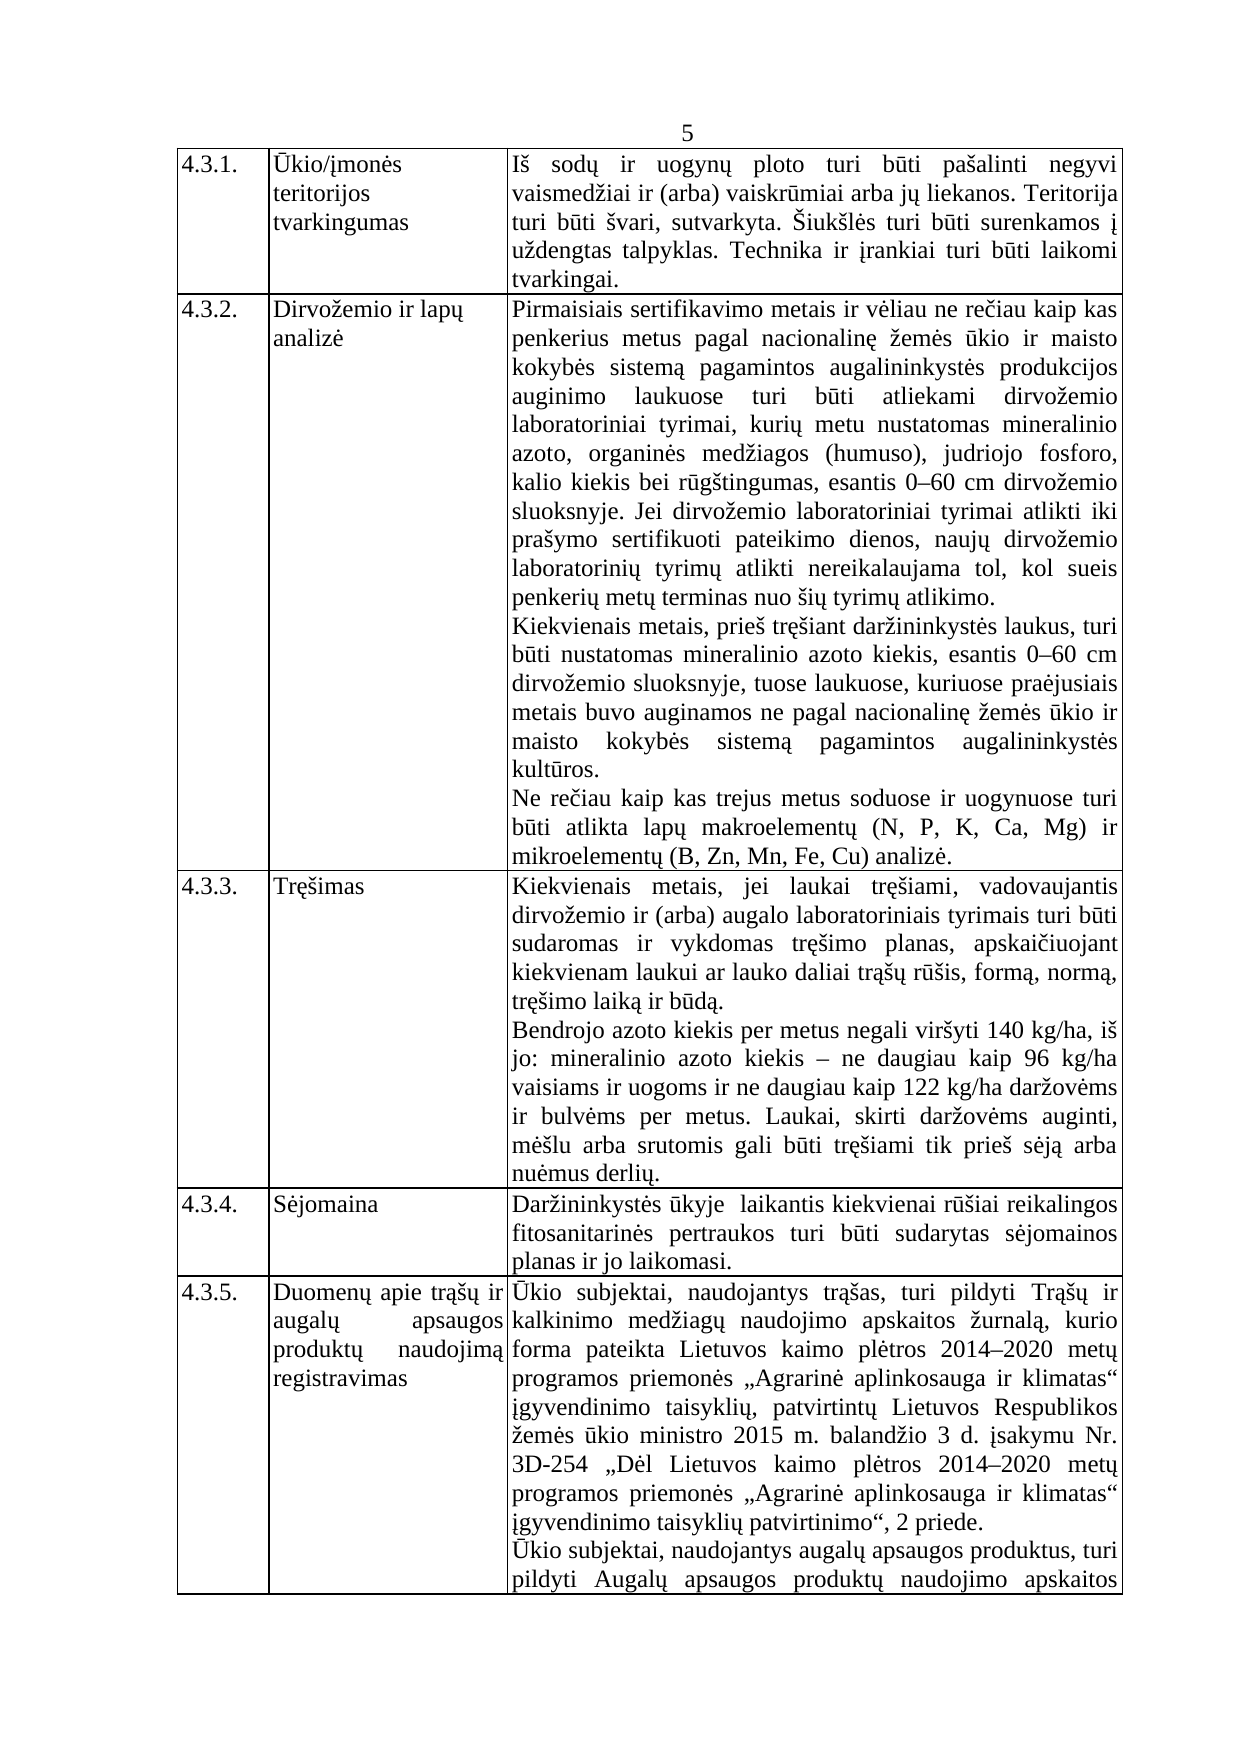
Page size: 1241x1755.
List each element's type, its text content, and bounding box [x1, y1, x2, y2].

table_cell 4.3.2. [178, 295, 268, 869]
table_cell Ūkio subjektai, naudojantys trąšas, turi pildyti Trąšų ir kalkinimo medžiagų naudojimo apskaitos žurnalą, kurio forma pateikta Lietuvos kaimo plėtros 2014–2020 metų programos priemonės „Agrarinė aplinkosauga ir klimatas“ įgyvendinimo taisyklių, patvirtintų Lietuvos Respublikos žemės ūkio ministro 2015 m. balandžio 3 d. įsakymu Nr. 3D-254 „Dėl Lietuvos kaimo plėtros 2014–2020 metų programos priemonės „Agrarinė aplinkosauga ir klimatas“ įgyvendinimo taisyklių patvirtinimo“, 2 priede. Ūkio subjektai, naudojantys augalų apsaugos produktus, turi pildyti Augalų apsaugos produktų naudojimo apskaitos [508, 1277, 1122, 1593]
table_cell 4.3.3. [178, 871, 268, 1187]
table_cell 4.3.4. [178, 1189, 268, 1275]
table_cell Kiekvienais metais, jei laukai tręšiami, vadovaujantis dirvožemio ir (arba) augalo laboratoriniais tyrimais turi būti sudaromas ir vykdomas tręšimo planas, apskaičiuojant kiekvienam laukui ar lauko daliai trąšų rūšis, formą, normą, tręšimo laiką ir būdą. Bendrojo azoto kiekis per metus negali viršyti 140 kg/ha, iš jo: mineralinio azoto kiekis – ne daugiau kaip 96 kg/ha vaisiams ir uogoms ir ne daugiau kaip 122 kg/ha daržovėms ir bulvėms per metus. Laukai, skirti daržovėms auginti, mėšlu arba srutomis gali būti tręšiami tik prieš sėją arba nuėmus derlių. [508, 871, 1122, 1187]
table_cell Pirmaisiais sertifikavimo metais ir vėliau ne rečiau kaip kas penkerius metus pagal nacionalinę žemės ūkio ir maisto kokybės sistemą pagamintos augalininkystės produkcijos auginimo laukuose turi būti atliekami dirvožemio laboratoriniai tyrimai, kurių metu nustatomas mineralinio azoto, organinės medžiagos (humuso), judriojo fosforo, kalio kiekis bei rūgštingumas, esantis 0–60 cm dirvožemio sluoksnyje. Jei dirvožemio laboratoriniai tyrimai atlikti iki prašymo sertifikuoti pateikimo dienos, naujų dirvožemio laboratorinių tyrimų atlikti nereikalaujama tol, kol sueis penkerių metų terminas nuo šių tyrimų atlikimo. Kiekvienais metais, prieš tręšiant daržininkystės laukus, turi būti nustatomas mineralinio azoto kiekis, esantis 0–60 cm dirvožemio sluoksnyje, tuose laukuose, kuriuose praėjusiais metais buvo auginamos ne pagal nacionalinę žemės ūkio ir maisto kokybės sistemą pagamintos augalininkystės kultūros. Ne rečiau kaip kas trejus metus soduose ir uogynuose turi būti atlikta lapų makroelementų (N, P, K, Ca, Mg) ir mikroelementų (B, Zn, Mn, Fe, Cu) analizė. [508, 295, 1122, 869]
table_cell Ūkio/įmonės teritorijos tvarkingumas [270, 149, 507, 293]
table_cell Tręšimas [270, 871, 507, 1187]
table_cell Sėjomaina [270, 1189, 507, 1275]
table_cell 4.3.5. [178, 1277, 268, 1593]
table_cell Dirvožemio ir lapų analizė [270, 295, 507, 869]
table_cell Iš sodų ir uogynų ploto turi būti pašalinti negyvi vaismedžiai ir (arba) vaiskrūmiai arba jų liekanos. Teritorija turi būti švari, sutvarkyta. Šiukšlės turi būti surenkamos į uždengtas talpyklas. Technika ir įrankiai turi būti laikomi tvarkingai. [508, 149, 1122, 293]
table_cell Duomenų apie trąšų ir augalų apsaugos produktų naudojimą registravimas [270, 1277, 507, 1593]
table_cell Daržininkystės ūkyje laikantis kiekvienai rūšiai reikalingos fitosanitarinės pertraukos turi būti sudarytas sėjomainos planas ir jo laikomasi. [508, 1189, 1122, 1275]
table_cell 4.3.1. [178, 149, 268, 293]
